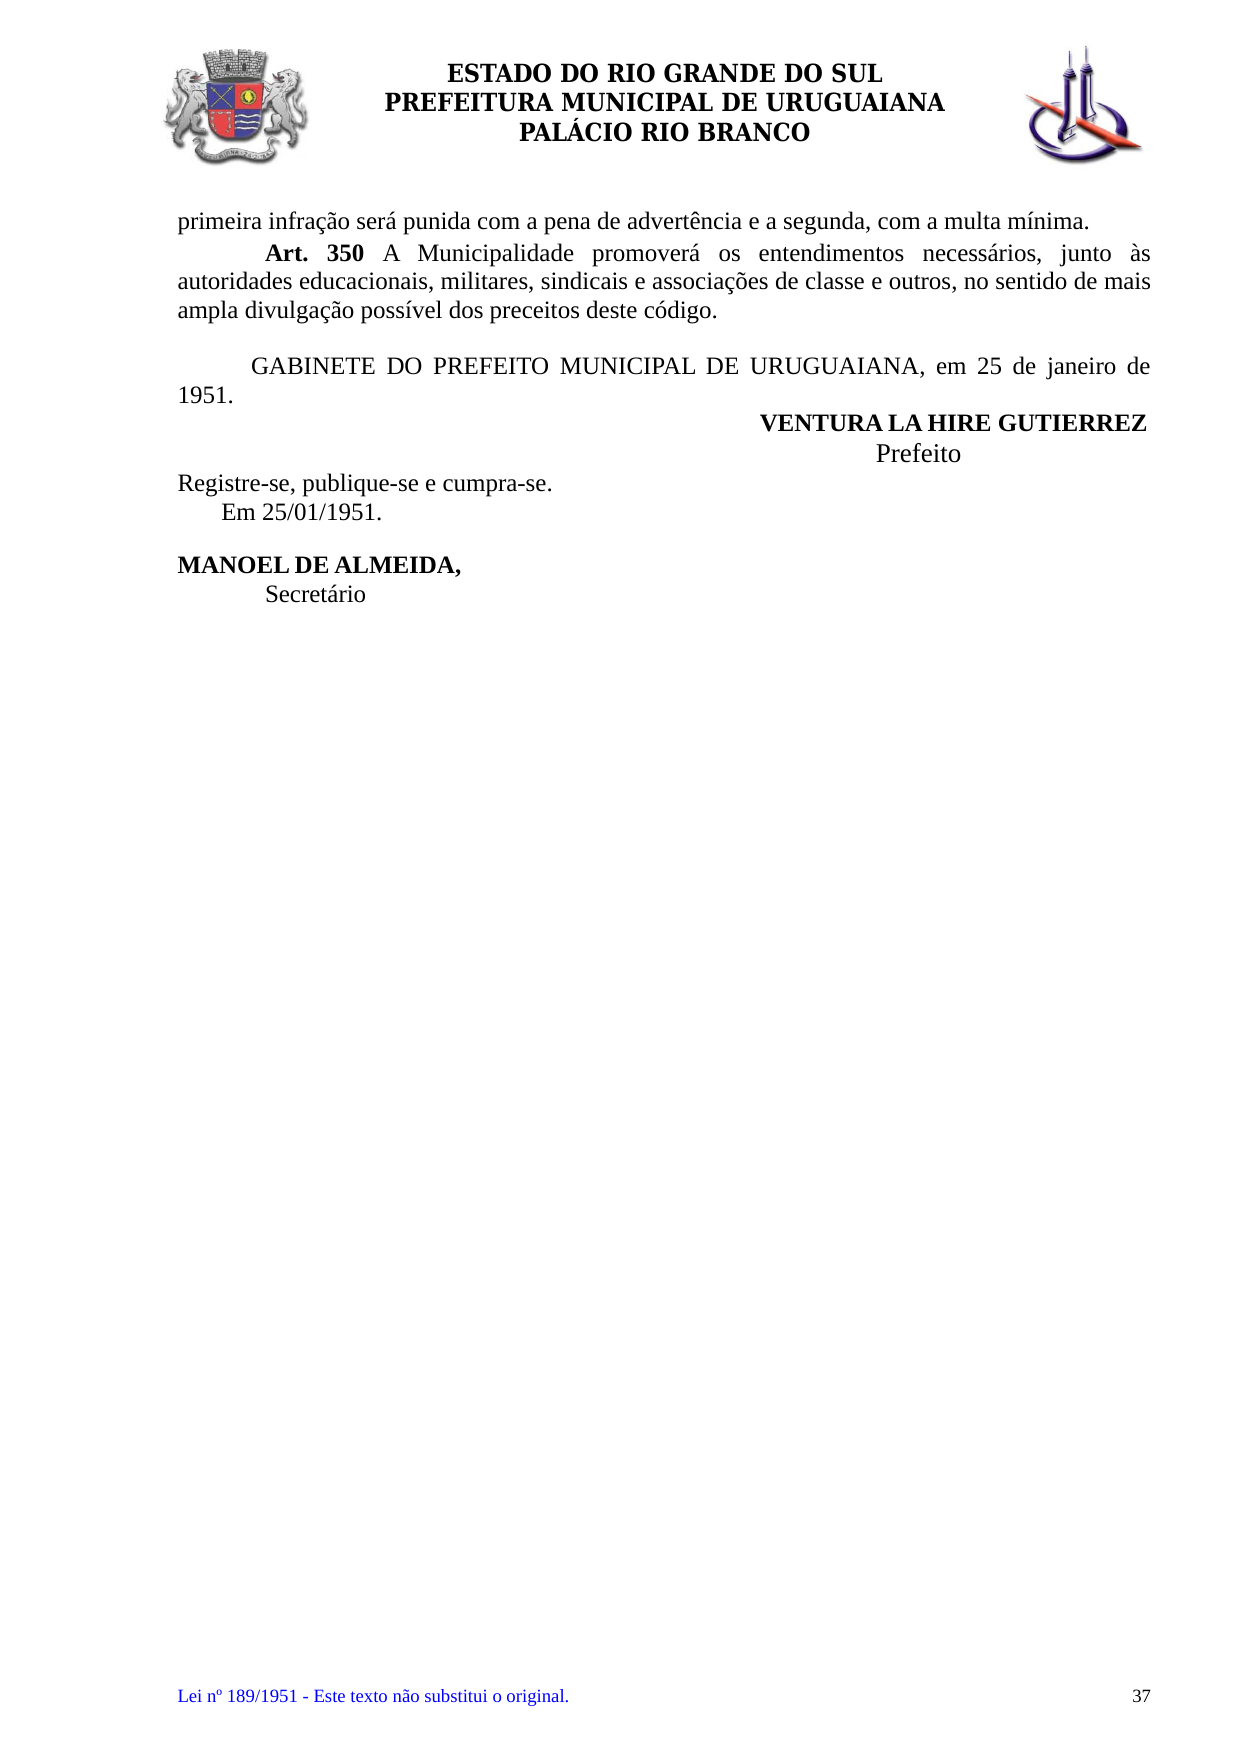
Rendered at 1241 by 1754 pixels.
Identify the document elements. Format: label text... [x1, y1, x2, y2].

picture [155, 43, 315, 167]
text GABINETE DO PREFEITO MUNICIPAL DE URUGUAIANA, em 25 de janeiro de 1951. [177, 351, 1152, 408]
text MANOEL DE ALMEIDA, [177, 550, 1152, 579]
text VENTURA LA HIRE GUTIERREZ [177, 408, 1152, 437]
text Registre-se, publique-se e cumpra-se. [177, 468, 1152, 497]
text primeira infração será punida com a pena de advertência e a segunda, com a multa mínima. [177, 206, 1152, 235]
text Art. 350 A Municipalidade promoverá os entendimentos necessários, junto às autoridades educacionais, militares, sindicais e associações de classe e outros, no sentido de mais ampla divulgação possível dos preceitos deste código. [177, 238, 1152, 324]
text Em 25/01/1951. [177, 497, 1152, 526]
text Prefeito [177, 437, 1152, 468]
text Secretário [177, 579, 1152, 607]
picture [1009, 36, 1156, 170]
